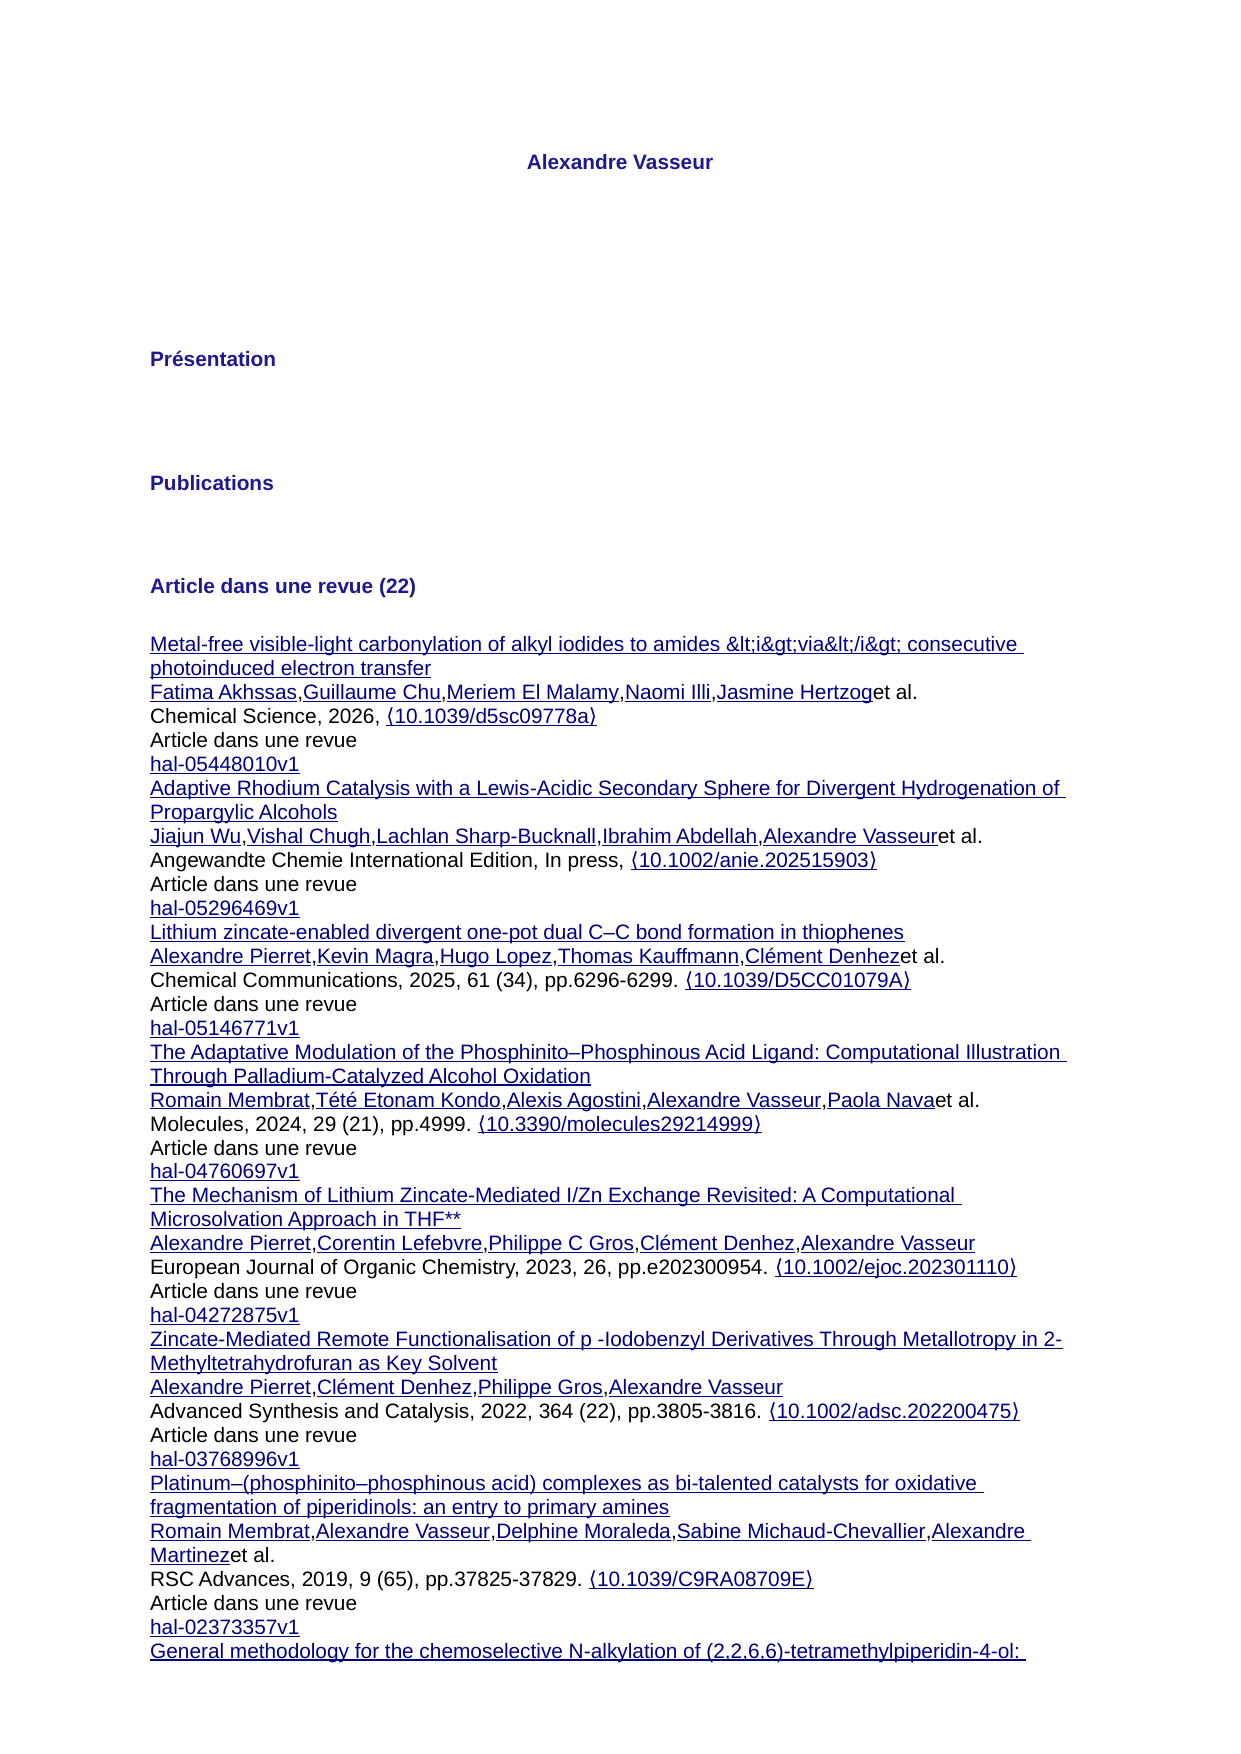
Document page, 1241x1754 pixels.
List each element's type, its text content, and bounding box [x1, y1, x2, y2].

subtitle Présentation [150, 347, 1090, 371]
table_cell General methodology for the chemoselective N-alkylation of (2,2,6,6)-tetramethylpiperidin-4-ol: [150, 1639, 1090, 1662]
table_cell Platinum–(phosphinito–phosphinous acid) complexes as bi-talented catalysts for oxidative fragmentation of piperidinols: an entry to primary amines Romain Membrat,Alexandre Vasseur,Delphine Moraleda,Sabine Michaud-Chevallier,Alexandre Martinezet al. RSC Advances, 2019, 9 (65), pp.37825-37829. ⟨10.1039/C9RA08709E⟩ Article dans une revue hal-02373357v1 [150, 1471, 1090, 1638]
table_cell Zincate‐Mediated Remote Functionalisation of p ‐Iodobenzyl Derivatives Through Metallotropy in 2‐Methyltetrahydrofuran as Key Solvent Alexandre Pierret,Clément Denhez,Philippe Gros,Alexandre Vasseur Advanced Synthesis and Catalysis, 2022, 364 (22), pp.3805-3816. ⟨10.1002/adsc.202200475⟩ Article dans une revue hal-03768996v1 [150, 1327, 1090, 1471]
table_cell Lithium zincate-enabled divergent one-pot dual C–C bond formation in thiophenes Alexandre Pierret,Kevin Magra,Hugo Lopez,Thomas Kauffmann,Clément Denhezet al. Chemical Communications, 2025, 61 (34), pp.6296-6299. ⟨10.1039/D5CC01079A⟩ Article dans une revue hal-05146771v1 [150, 920, 1090, 1039]
table_cell The Mechanism of Lithium Zincate‐Mediated I/Zn Exchange Revisited: A Computational Microsolvation Approach in THF** Alexandre Pierret,Corentin Lefebvre,Philippe C Gros,Clément Denhez,Alexandre Vasseur European Journal of Organic Chemistry, 2023, 26, pp.e202300954. ⟨10.1002/ejoc.202301110⟩ Article dans une revue hal-04272875v1 [150, 1183, 1090, 1327]
table_cell Adaptive Rhodium Catalysis with a Lewis‑Acidic Secondary Sphere for Divergent Hydrogenation of Propargylic Alcohols Jiajun Wu,Vishal Chugh,Lachlan Sharp-Bucknall,Ibrahim Abdellah,Alexandre Vasseuret al. Angewandte Chemie International Edition, In press, ⟨10.1002/anie.202515903⟩ Article dans une revue hal-05296469v1 [150, 776, 1090, 920]
subtitle Article dans une revue (22) [150, 574, 1090, 598]
table_header Metal-free visible-light carbonylation of alkyl iodides to amides &lt;i&gt;via&lt;/i&gt; consecutive photoinduced electron transfer Fatima Akhssas,Guillaume Chu,Meriem El Malamy,Naomi Illi,Jasmine Hertzoget al. Chemical Science, 2026, ⟨10.1039/d5sc09778a⟩ Article dans une revue hal-05448010v1 [150, 632, 1090, 776]
table_cell The Adaptative Modulation of the Phosphinito–Phosphinous Acid Ligand: Computational Illustration Through Palladium-Catalyzed Alcohol Oxidation Romain Membrat,Tété Etonam Kondo,Alexis Agostini,Alexandre Vasseur,Paola Navaet al. Molecules, 2024, 29 (21), pp.4999. ⟨10.3390/molecules29214999⟩ Article dans une revue hal-04760697v1 [150, 1040, 1090, 1183]
subtitle Publications [150, 471, 1090, 495]
subtitle Alexandre Vasseur [150, 150, 1090, 174]
